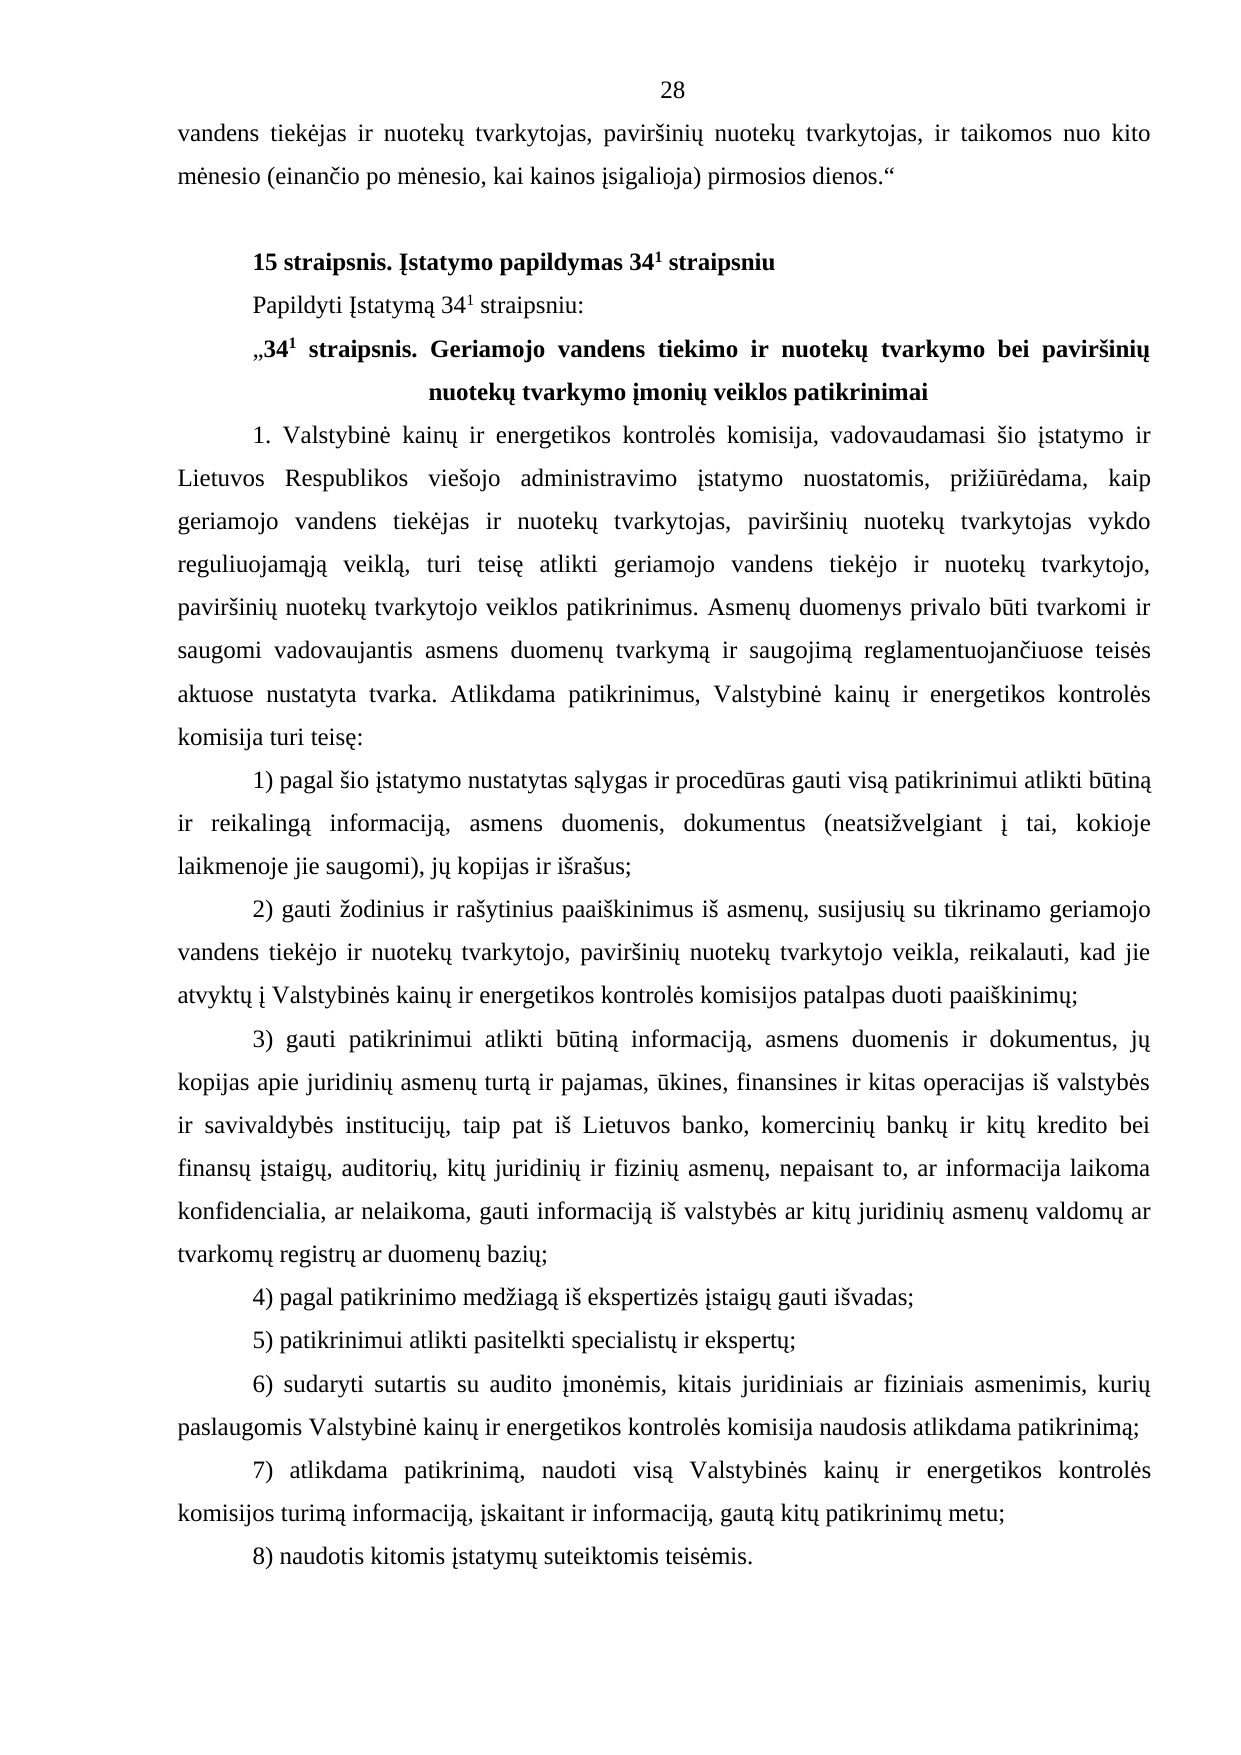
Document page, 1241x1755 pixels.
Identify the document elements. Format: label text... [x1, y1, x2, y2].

text 15 straipsnis. Įstatymo papildymas 341 straipsniu [177, 247, 1152, 276]
text 8) naudotis kitomis įstatymų suteiktomis teisėmis. [177, 1541, 1152, 1570]
text 6) sudaryti sutartis su audito įmonėmis, kitais juridiniais ar fiziniais asmenimis, kurių paslaugomis Valstybinė kainų ir energetikos kontrolės komisija naudosis atlikdama patikrinimą; [177, 1369, 1152, 1441]
text 1. Valstybinė kainų ir energetikos kontrolės komisija, vadovaudamasi šio įstatymo ir Lietuvos Respublikos viešojo administravimo įstatymo nuostatomis, prižiūrėdama, kaip geriamojo vandens tiekėjas ir nuotekų tvarkytojas, paviršinių nuotekų tvarkytojas vykdo reguliuojamąją veiklą, turi teisę atlikti geriamojo vandens tiekėjo ir nuotekų tvarkytojo, paviršinių nuotekų tvarkytojo veiklos patikrinimus. Asmenų duomenys privalo būti tvarkomi ir saugomi vadovaujantis asmens duomenų tvarkymą ir saugojimą reglamentuojančiuose teisės aktuose nustatyta tvarka. Atlikdama patikrinimus, Valstybinė kainų ir energetikos kontrolės komisija turi teisę: [177, 420, 1152, 751]
text „341 straipsnis. Geriamojo vandens tiekimo ir nuotekų tvarkymo bei paviršinių nuotekų tvarkymo įmonių veiklos patikrinimai [252, 334, 1152, 406]
text vandens tiekėjas ir nuotekų tvarkytojas, paviršinių nuotekų tvarkytojas, ir taikomos nuo kito mėnesio (einančio po mėnesio, kai kainos įsigalioja) pirmosios dienos.“ [177, 118, 1152, 190]
text 5) patikrinimui atlikti pasitelkti specialistų ir ekspertų; [177, 1326, 1152, 1354]
text 3) gauti patikrinimui atlikti būtiną informaciją, asmens duomenis ir dokumentus, jų kopijas apie juridinių asmenų turtą ir pajamas, ūkines, finansines ir kitas operacijas iš valstybės ir savivaldybės institucijų, taip pat iš Lietuvos banko, komercinių bankų ir kitų kredito bei finansų įstaigų, auditorių, kitų juridinių ir fizinių asmenų, nepaisant to, ar informacija laikoma konfidencialia, ar nelaikoma, gauti informaciją iš valstybės ar kitų juridinių asmenų valdomų ar tvarkomų registrų ar duomenų bazių; [177, 1024, 1152, 1268]
text 7) atlikdama patikrinimą, naudoti visą Valstybinės kainų ir energetikos kontrolės komisijos turimą informaciją, įskaitant ir informaciją, gautą kitų patikrinimų metu; [177, 1455, 1152, 1527]
text 2) gauti žodinius ir rašytinius paaiškinimus iš asmenų, susijusių su tikrinamo geriamojo vandens tiekėjo ir nuotekų tvarkytojo, paviršinių nuotekų tvarkytojo veikla, reikalauti, kad jie atvyktų į Valstybinės kainų ir energetikos kontrolės komisijos patalpas duoti paaiškinimų; [177, 894, 1152, 1009]
text 4) pagal patikrinimo medžiagą iš ekspertizės įstaigų gauti išvadas; [177, 1282, 1152, 1311]
text Papildyti Įstatymą 341 straipsniu: [177, 291, 1152, 319]
text 1) pagal šio įstatymo nustatytas sąlygas ir procedūras gauti visą patikrinimui atlikti būtiną ir reikalingą informaciją, asmens duomenis, dokumentus (neatsižvelgiant į tai, kokioje laikmenoje jie saugomi), jų kopijas ir išrašus; [177, 765, 1152, 880]
